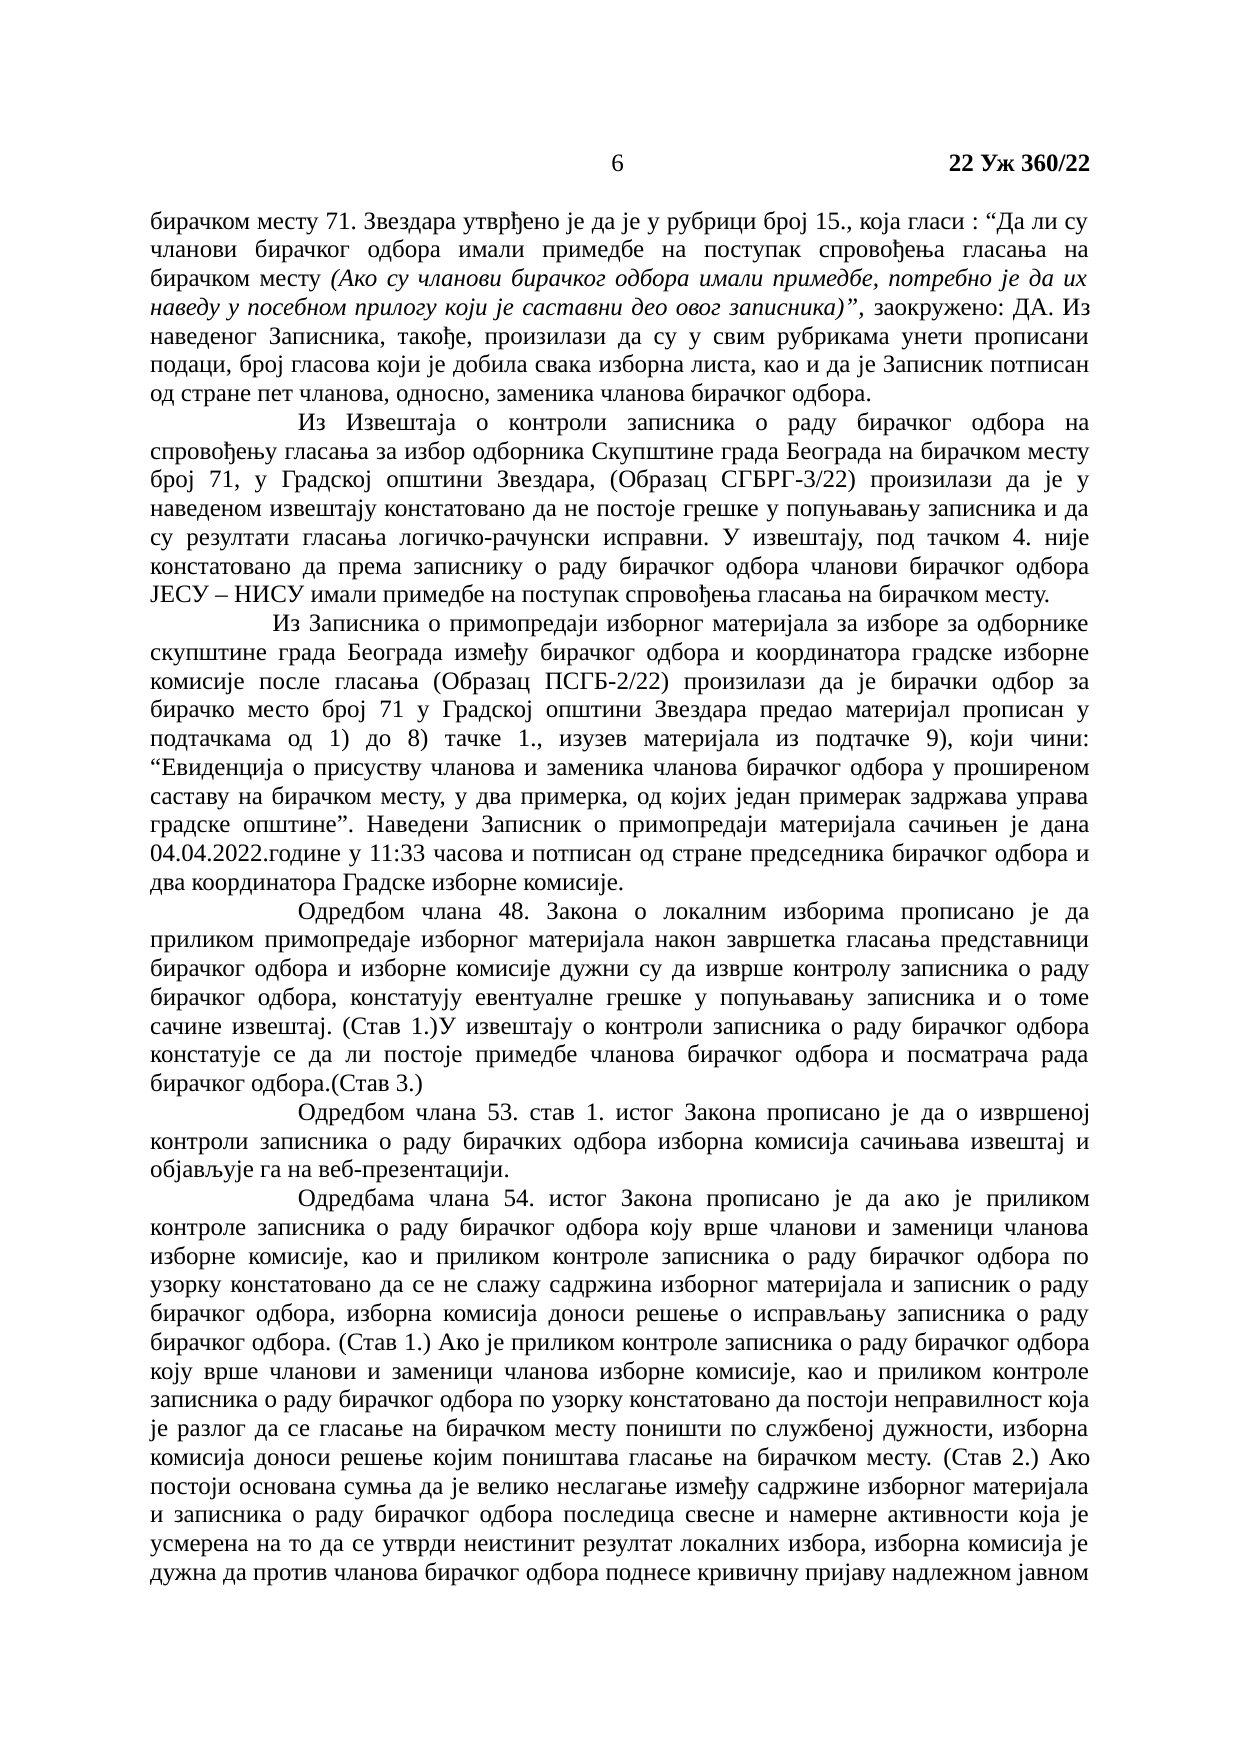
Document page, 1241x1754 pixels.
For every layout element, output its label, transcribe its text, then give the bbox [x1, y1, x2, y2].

text Одредбом члана 53. став 1. истог Закона прописано је да о извршеној контроли записника о раду бирачких одбора изборна комисија сачињава извештај и објављује га на веб-презентацији. [150, 1097, 1090, 1183]
text Одредбом члана 48. Закона о локалним изборима прописано је да приликом примопредаје изборног материјала након завршетка гласања представници бирачког одбора и изборне комисије дужни су да изврше контролу записника о раду бирачког одбора, констатују евентуалне грешке у попуњавању записника и о томе сачине извештај. (Став 1.)У извештају о контроли записника о раду бирачког одбора констатује се да ли постоје примедбе чланова бирачког одбора и посматрача рада бирачког одбора.(Став 3.) [150, 896, 1090, 1097]
text Из Записника о примопредаји изборног материјала за изборе за одборнике скупштине града Београда између бирачког одбора и координатора градске изборне комисије после гласања (Образац ПСГБ-2/22) произилази да је бирачки одбор за бирачко место број 71 у Градској општини Звездара предао материјал прописан у подтачкама од 1) до 8) тачке 1., изузев материјала из подтачке 9), који чини: “Евиденција о присуству чланова и заменика чланова бирачког одбора у проширеном саставу на бирачком месту, у два примерка, од којих један примерак задржава управа градске општине”. Наведени Записник о примопредаји материјала сачињен је дана 04.04.2022.године у 11:33 часова и потписан од стране председника бирачког одбора и два координатора Градске изборне комисије. [150, 608, 1090, 896]
text Из Извештаја о контроли записника о раду бирачког одбора на спровођењу гласања за избор одборника Скупштине града Београда на бирачком месту број 71, у Градској општини Звездара, (Образац СГБРГ-3/22) произилази да је у наведеном извештају констатовано да не постоје грешке у попуњавању записника и да су резултати гласања логичко-рачунски исправни. У извештају, под тачком 4. није констатовано да према записнику о раду бирачког одбора чланови бирачког одбора ЈЕСУ – НИСУ имали примедбе на поступак спровођења гласања на бирачком месту. [150, 407, 1090, 608]
text бирачком месту 71. Звездара утврђено је да је у рубрици број 15., која гласи : “Да ли су чланови бирачког одбора имали примедбе на поступак спровођења гласања на бирачком месту (Ако су чланови бирачког одбора имали примедбе, потребно је да их наведу у посебном прилогу који је саставни део овог записника)”, заокружено: ДА. Из наведеног Записника, такође, произилази да су у свим рубрикама унети прописани подаци, број гласова који је добила свака изборна листа, као и да је Записник потписан од стране пет чланова, односно, заменика чланова бирачког одбора. [150, 206, 1090, 407]
text Одредбама члана 54. истог Закона прописано је да ако је приликом контроле записника о раду бирачког одбора коју врше чланови и заменици чланова изборне комисије, као и приликом контроле записника о раду бирачког одбора по узорку констатовано да се не слажу садржина изборног материјала и записник о раду бирачког одбора, изборна комисија доноси решење о исправљању записника о раду бирачког одбора. (Став 1.) Ако је приликом контроле записника о раду бирачког одбора коју врше чланови и заменици чланова изборне комисије, као и приликом контроле записника о раду бирачког одбора по узорку констатовано да постоји неправилност која је разлог да се гласање на бирачком месту поништи по службеној дужности, изборна комисија доноси решење којим поништава гласање на бирачком месту. (Став 2.) Ако постоји основана сумња да је велико неслагање између садржине изборног материјала и записника о раду бирачког одбора последица свесне и намерне активности која је усмерена на то да се утврди неистинит резултат локалних избора, изборна комисија је дужна да против чланова бирачког одбора поднесе кривичну пријаву надлежном јавном [150, 1183, 1090, 1586]
